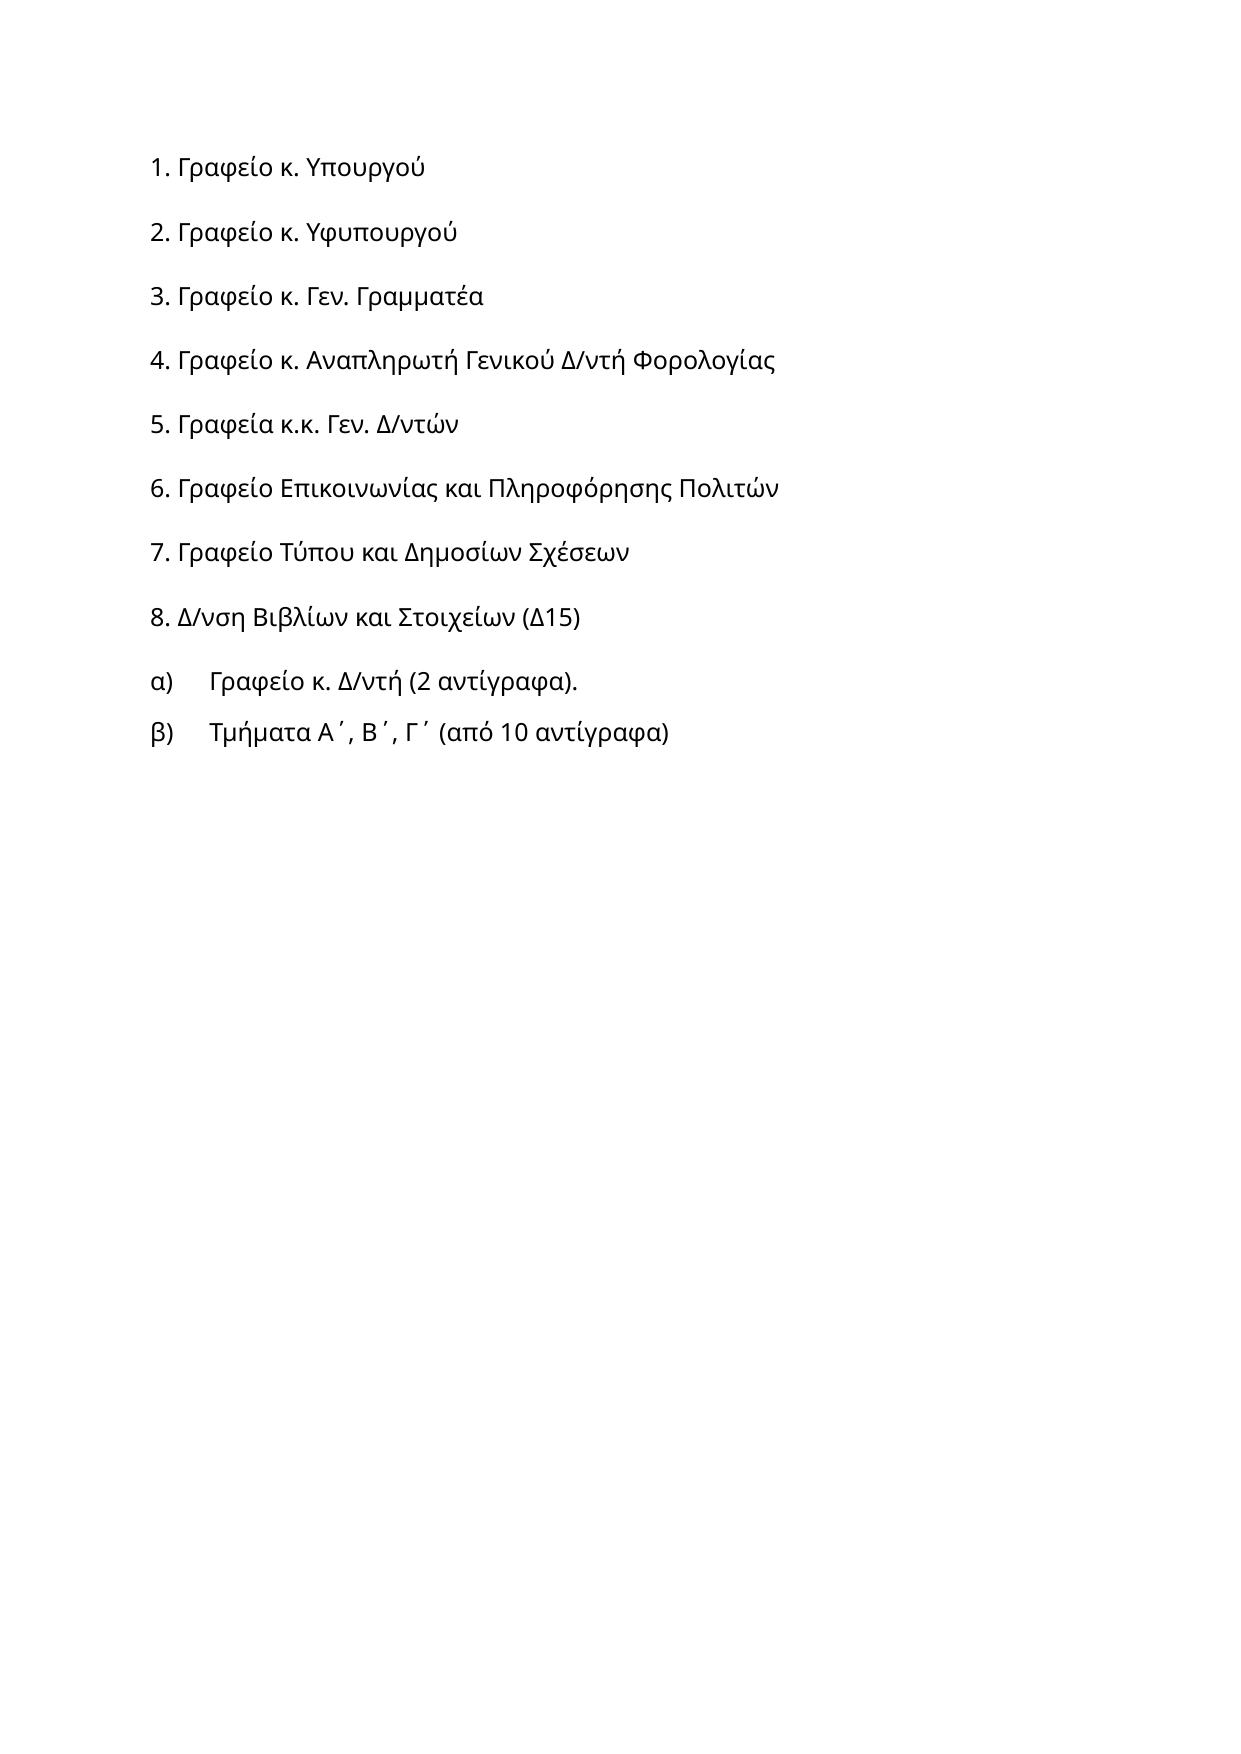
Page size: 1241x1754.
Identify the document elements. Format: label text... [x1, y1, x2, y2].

list β) Τμήματα Α΄, Β΄, Γ΄ (από 10 αντίγραφα) [150, 715, 1090, 749]
text 7. Γραφείο Τύπου και Δημοσίων Σχέσεων [150, 535, 1090, 569]
text 8. Δ/νση Βιβλίων και Στοιχείων (Δ15) [150, 599, 1090, 633]
text 3. Γραφείο κ. Γεν. Γραμματέα [150, 278, 1090, 312]
text 6. Γραφείο Επικοινωνίας και Πληροφόρησης Πολιτών [150, 471, 1090, 505]
list α) Γραφείο κ. Δ/ντή (2 αντίγραφα). [150, 663, 1090, 697]
text 2. Γραφείο κ. Υφυπουργού [150, 214, 1090, 248]
text 5. Γραφεία κ.κ. Γεν. Δ/ντών [150, 407, 1090, 441]
text 1. Γραφείο κ. Υπουργού [150, 150, 1090, 184]
text 4. Γραφείο κ. Αναπληρωτή Γενικού Δ/ντή Φορολογίας [150, 342, 1090, 377]
